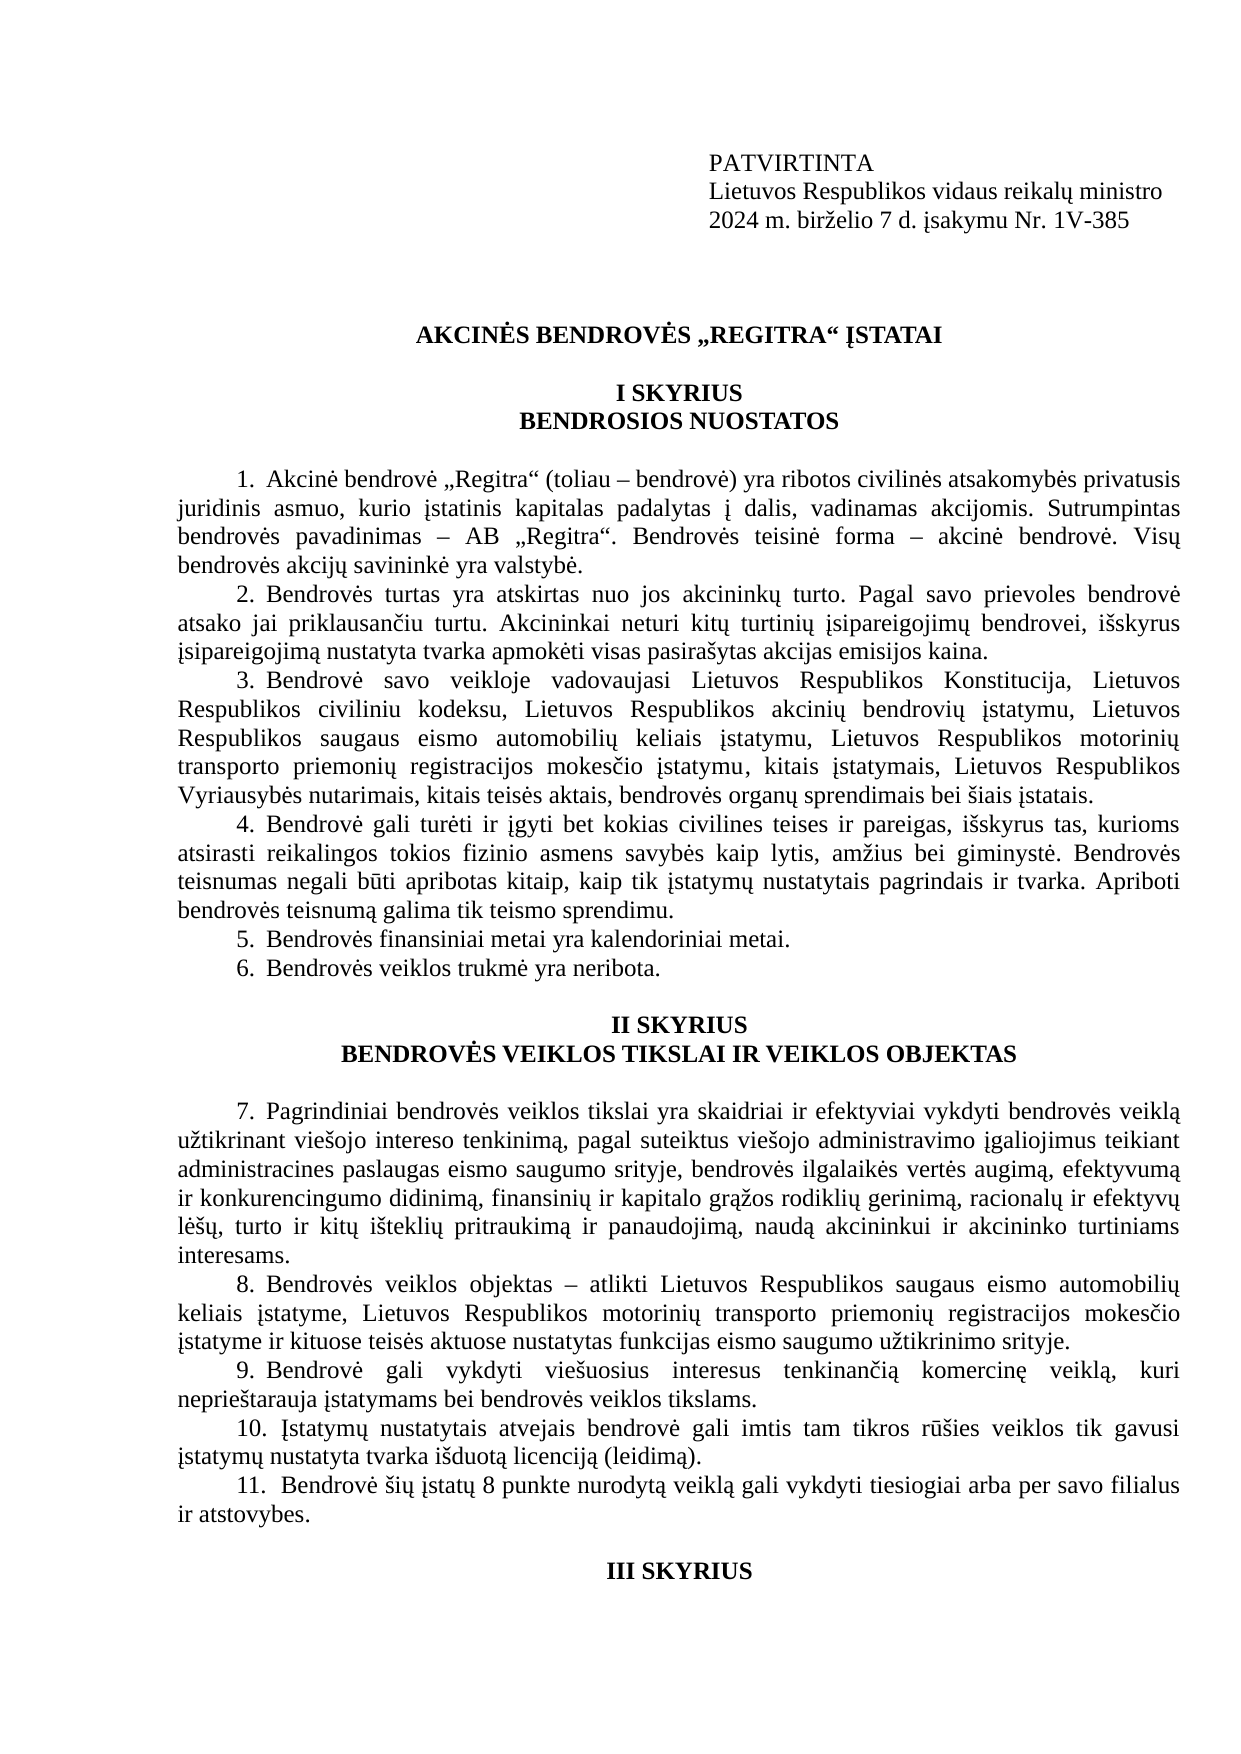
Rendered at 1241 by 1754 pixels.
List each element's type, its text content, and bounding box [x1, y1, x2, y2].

text AKCINĖS BENDROVĖS „REGITRA“ ĮSTATAI [177, 320, 1181, 349]
text Lietuvos Respublikos vidaus reikalų ministro [709, 176, 1181, 205]
text II SKYRIUS [177, 1010, 1181, 1039]
text I SKYRIUS [177, 378, 1181, 406]
text BENDROSIOS NUOSTATOS [177, 406, 1181, 435]
text BENDROVĖS VEIKLOS TIKSLAI IR VEIKLOS OBJEKTAS [177, 1039, 1181, 1068]
text 10. Įstatymų nustatytais atvejais bendrovė gali imtis tam tikros rūšies veiklos tik gavusi įstatymų nustatyta tvarka išduotą licenciją (leidimą). [177, 1413, 1181, 1470]
text 2. Bendrovės turtas yra atskirtas nuo jos akcininkų turto. Pagal savo prievoles bendrovė atsako jai priklausančiu turtu. Akcininkai neturi kitų turtinių įsipareigojimų bendrovei, išskyrus įsipareigojimą nustatyta tvarka apmokėti visas pasirašytas akcijas emisijos kaina. [177, 579, 1181, 665]
text 8. Bendrovės veiklos objektas – atlikti Lietuvos Respublikos saugaus eismo automobilių keliais įstatyme, Lietuvos Respublikos motorinių transporto priemonių registracijos mokesčio įstatyme ir kituose teisės aktuose nustatytas funkcijas eismo saugumo užtikrinimo srityje. [177, 1269, 1181, 1355]
text 9. Bendrovė gali vykdyti viešuosius interesus tenkinančią komercinę veiklą, kuri neprieštarauja įstatymams bei bendrovės veiklos tikslams. [177, 1355, 1181, 1413]
text 3. Bendrovė savo veikloje vadovaujasi Lietuvos Respublikos Konstitucija, Lietuvos Respublikos civiliniu kodeksu, Lietuvos Respublikos akcinių bendrovių įstatymu, Lietuvos Respublikos saugaus eismo automobilių keliais įstatymu, Lietuvos Respublikos motorinių transporto priemonių registracijos mokesčio įstatymu, kitais įstatymais, Lietuvos Respublikos Vyriausybės nutarimais, kitais teisės aktais, bendrovės organų sprendimais bei šiais įstatais. [177, 665, 1181, 809]
text 5. Bendrovės finansiniai metai yra kalendoriniai metai. [177, 924, 1181, 953]
text PATVIRTINTA [709, 148, 1181, 176]
text 4. Bendrovė gali turėti ir įgyti bet kokias civilines teises ir pareigas, išskyrus tas, kurioms atsirasti reikalingos tokios fizinio asmens savybės kaip lytis, amžius bei giminystė. Bendrovės teisnumas negali būti apribotas kitaip, kaip tik įstatymų nustatytais pagrindais ir tvarka. Apriboti bendrovės teisnumą galima tik teismo sprendimu. [177, 809, 1181, 924]
text 6. Bendrovės veiklos trukmė yra neribota. [177, 953, 1181, 981]
text 11. Bendrovė šių įstatų 8 punkte nurodytą veiklą gali vykdyti tiesiogiai arba per savo filialus ir atstovybes. [177, 1470, 1181, 1528]
text III SKYRIUS [177, 1556, 1181, 1585]
text 2024 m. birželio 7 d. įsakymu Nr. 1V-385 [709, 205, 1181, 234]
text 7. Pagrindiniai bendrovės veiklos tikslai yra skaidriai ir efektyviai vykdyti bendrovės veiklą užtikrinant viešojo intereso tenkinimą, pagal suteiktus viešojo administravimo įgaliojimus teikiant administracines paslaugas eismo saugumo srityje, bendrovės ilgalaikės vertės augimą, efektyvumą ir konkurencingumo didinimą, finansinių ir kapitalo grąžos rodiklių gerinimą, racionalų ir efektyvų lėšų, turto ir kitų išteklių pritraukimą ir panaudojimą, naudą akcininkui ir akcininko turtiniams interesams. [177, 1096, 1181, 1269]
text 1. Akcinė bendrovė „Regitra“ (toliau – bendrovė) yra ribotos civilinės atsakomybės privatusis juridinis asmuo, kurio įstatinis kapitalas padalytas į dalis, vadinamas akcijomis. Sutrumpintas bendrovės pavadinimas – AB „Regitra“. Bendrovės teisinė forma – akcinė bendrovė. Visų bendrovės akcijų savininkė yra valstybė. [177, 464, 1181, 579]
